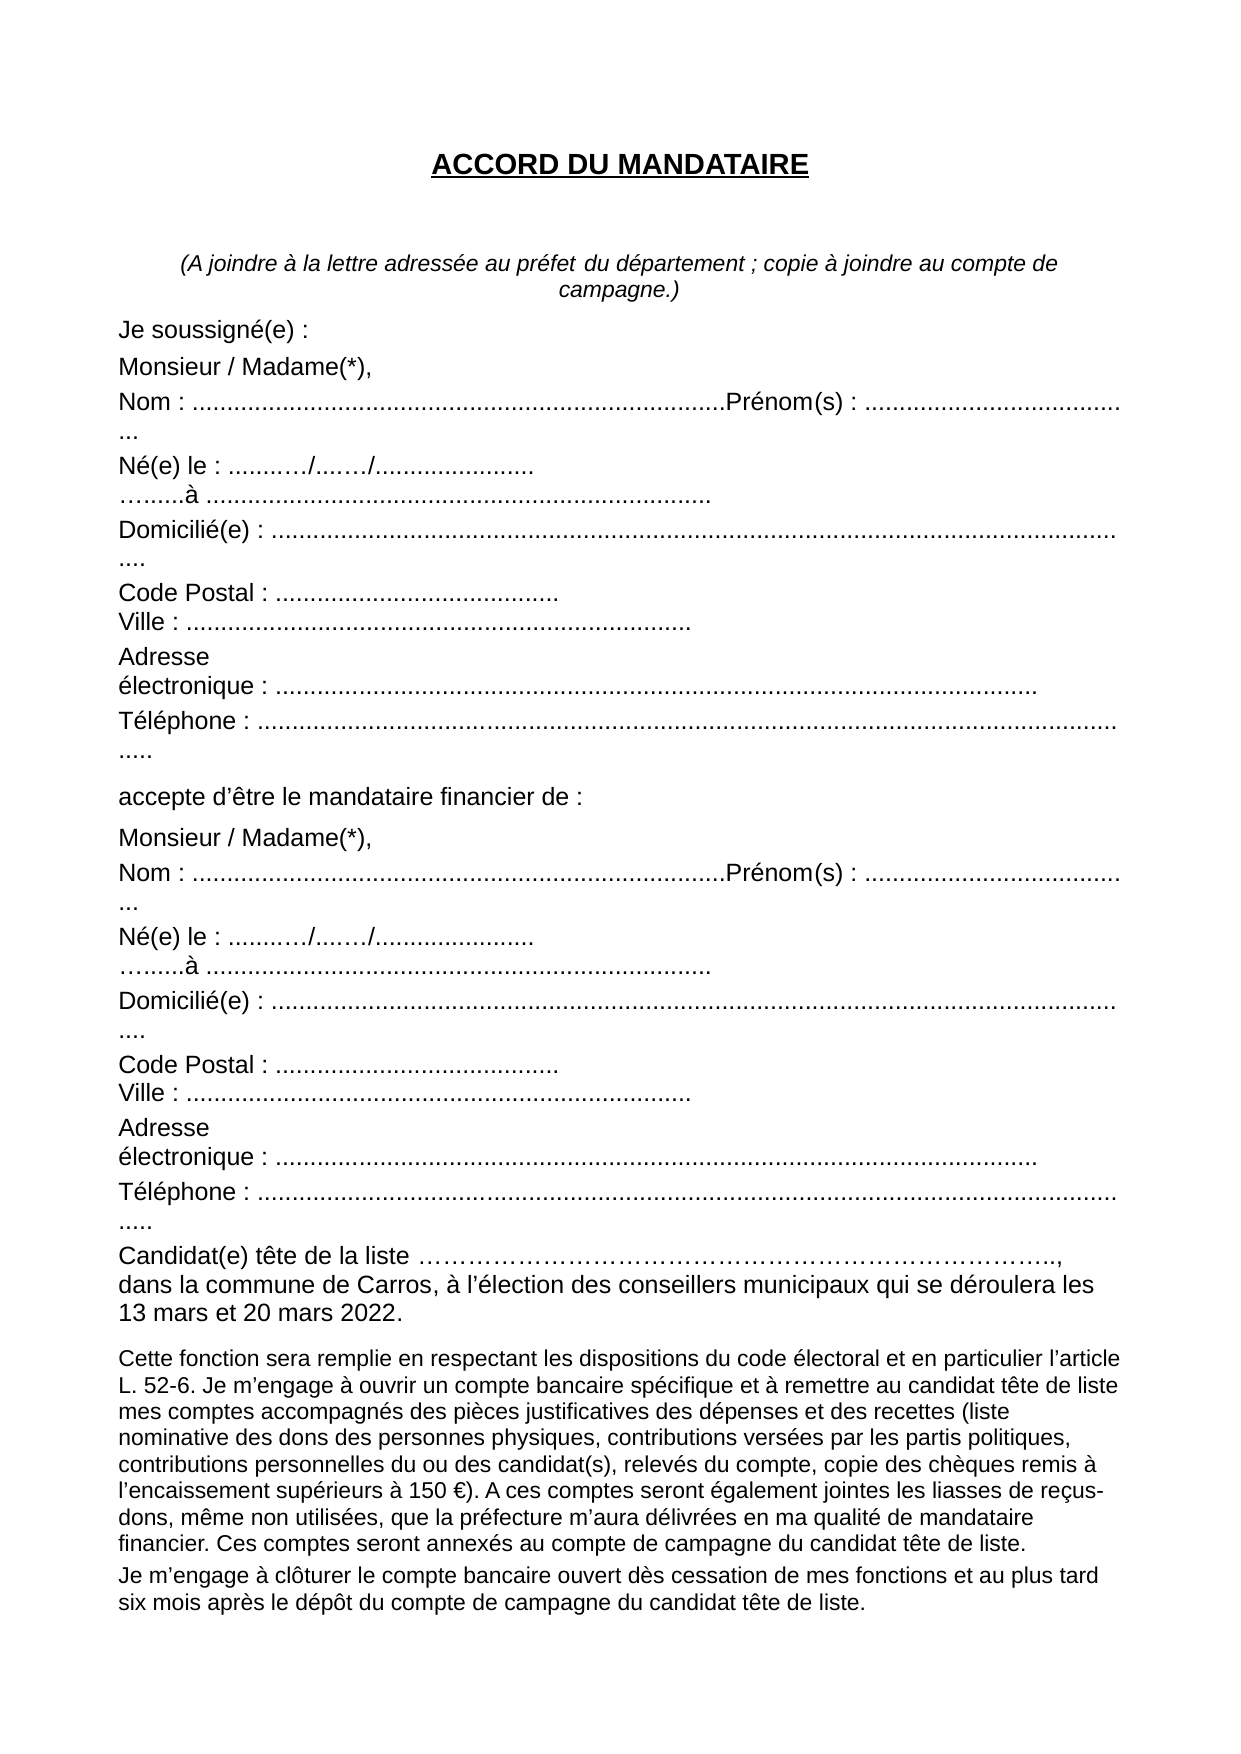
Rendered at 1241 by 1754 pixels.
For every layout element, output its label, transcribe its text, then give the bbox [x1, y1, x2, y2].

text Code Postal : ......................................... Ville : ......................................................................... [118, 578, 1122, 636]
text Cette fonction sera remplie en respectant les dispositions du code électoral et en particulier l’article L. 52‑6. Je m’engage à ouvrir un compte bancaire spécifique et à remettre au candidat tête de liste mes comptes accompagnés des pièces justificatives des dépenses et des recettes (liste nominative des dons des personnes physiques, contributions versées par les partis politiques, contributions personnelles du ou des candidat(s), relevés du compte, copie des chèques remis à l’encaissement supérieurs à 150 €). A ces comptes seront également jointes les liasses de reçus-dons, même non utilisées, que la préfecture m’aura délivrées en ma qualité de mandataire financier. Ces comptes seront annexés au compte de campagne du candidat tête de liste. [118, 1345, 1122, 1556]
text Je m’engage à clôturer le compte bancaire ouvert dès cessation de mes fonctions et au plus tard six mois après le dépôt du compte de campagne du candidat tête de liste. [118, 1562, 1122, 1615]
text (A joindre à la lettre adressée au préfet du département ; copie à joindre au compte de campagne.) [118, 250, 1122, 302]
text ACCORD DU MANDATAIRE [118, 147, 1122, 181]
text Candidat(e) tête de la liste ………………………………………………………………….., dans la commune de Carros, à l’élection des conseillers municipaux qui se déroulera les 13 mars et 20 mars 2022. [118, 1241, 1122, 1327]
text Domicilié(e) : .............................................................................................................................. [118, 986, 1122, 1043]
text Code Postal : ......................................... Ville : ......................................................................... [118, 1049, 1122, 1107]
text Né(e) le : ........…/....…/.......................…......à ......................................................................... [118, 922, 1122, 979]
text Adresse électronique : .............................................................................................................. [118, 642, 1122, 699]
text accepte d’être le mandataire financier de : [118, 782, 1122, 811]
text Monsieur / Madame(*), [118, 823, 1122, 852]
text Monsieur / Madame(*), [118, 352, 1122, 381]
text Nom : .............................................................................Prénom(s) : ........................................ [118, 858, 1122, 916]
text Adresse électronique : .............................................................................................................. [118, 1113, 1122, 1171]
text Né(e) le : ........…/....…/.......................…......à ......................................................................... [118, 451, 1122, 508]
text Je soussigné(e) : [118, 315, 1122, 344]
text Téléphone : ................................................................................................................................. [118, 1177, 1122, 1234]
text Téléphone : ................................................................................................................................. [118, 706, 1122, 763]
text Domicilié(e) : .............................................................................................................................. [118, 514, 1122, 572]
text Nom : .............................................................................Prénom(s) : ........................................ [118, 387, 1122, 444]
